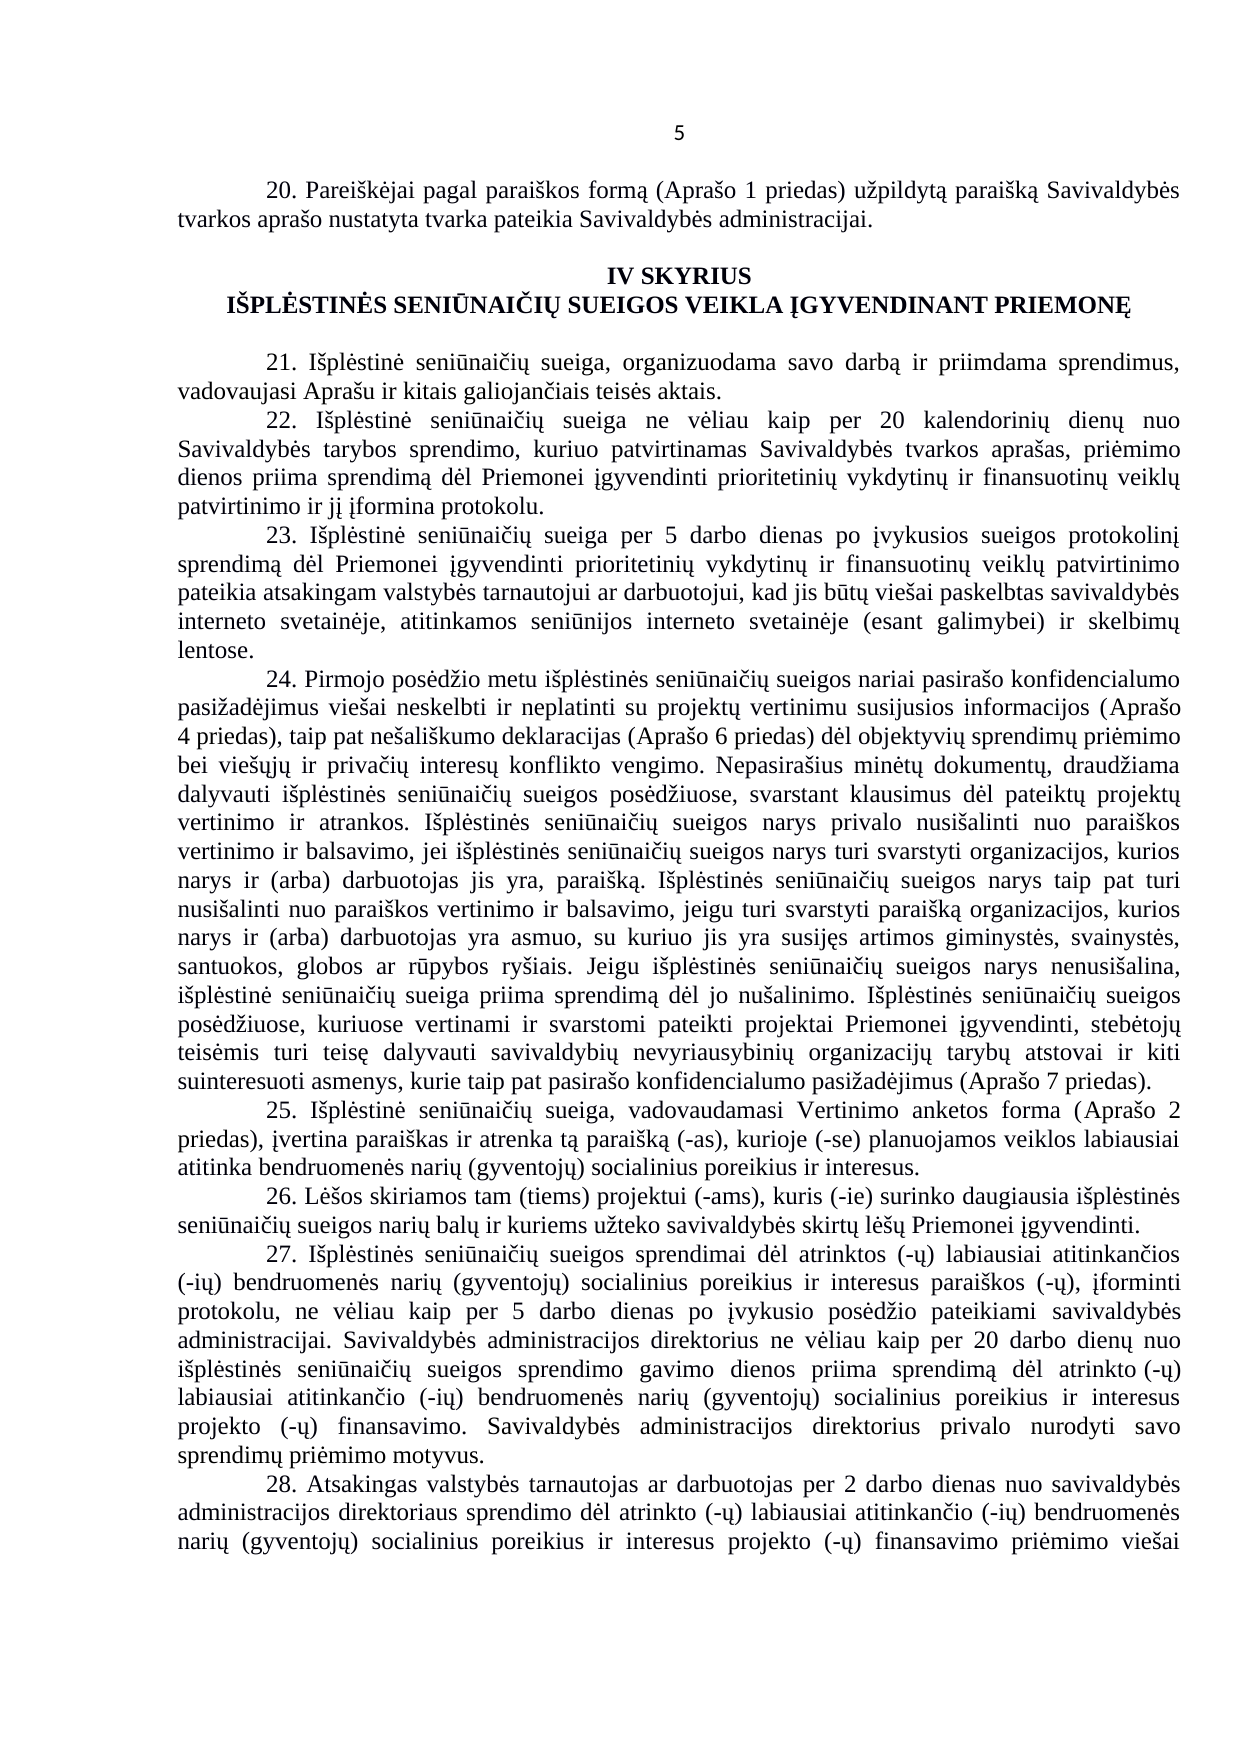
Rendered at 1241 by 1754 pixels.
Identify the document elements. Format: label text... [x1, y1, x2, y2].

text 20. Pareiškėjai pagal paraiškos formą (Aprašo 1 priedas) užpildytą paraišką Savivaldybės tvarkos aprašo nustatyta tvarka pateikia Savivaldybės administracijai. [177, 175, 1181, 232]
text 27. Išplėstinės seniūnaičių sueigos sprendimai dėl atrinktos (-ų) labiausiai atitinkančios (‑ių) bendruomenės narių (gyventojų) socialinius poreikius ir interesus paraiškos (‑ų), įforminti protokolu, ne vėliau kaip per 5 darbo dienas po įvykusio posėdžio pateikiami savivaldybės administracijai. Savivaldybės administracijos direktorius ne vėliau kaip per 20 darbo dienų nuo išplėstinės seniūnaičių sueigos sprendimo gavimo dienos priima sprendimą dėl atrinkto (-ų) labiausiai atitinkančio (-ių) bendruomenės narių (gyventojų) socialinius poreikius ir interesus projekto (-ų) finansavimo. Savivaldybės administracijos direktorius privalo nurodyti savo sprendimų priėmimo motyvus. [177, 1239, 1181, 1469]
text 22. Išplėstinė seniūnaičių sueiga ne vėliau kaip per 20 kalendorinių dienų nuo Savivaldybės tarybos sprendimo, kuriuo patvirtinamas Savivaldybės tvarkos aprašas, priėmimo dienos priima sprendimą dėl Priemonei įgyvendinti prioritetinių vykdytinų ir finansuotinų veiklų patvirtinimo ir jį įformina protokolu. [177, 405, 1181, 520]
text IŠPLĖSTINĖS SENIŪNAIČIŲ SUEIGOS VEIKLA ĮGYVENDINANT PRIEMONĘ [177, 290, 1181, 319]
text 21. Išplėstinė seniūnaičių sueiga, organizuodama savo darbą ir priimdama sprendimus, vadovaujasi Aprašu ir kitais galiojančiais teisės aktais. [177, 347, 1181, 405]
text 23. Išplėstinė seniūnaičių sueiga per 5 darbo dienas po įvykusios sueigos protokolinį sprendimą dėl Priemonei įgyvendinti prioritetinių vykdytinų ir finansuotinų veiklų patvirtinimo pateikia atsakingam valstybės tarnautojui ar darbuotojui, kad jis būtų viešai paskelbtas savivaldybės interneto svetainėje, atitinkamos seniūnijos interneto svetainėje (esant galimybei) ir skelbimų lentose. [177, 520, 1181, 664]
text 24. Pirmojo posėdžio metu išplėstinės seniūnaičių sueigos nariai pasirašo konfidencialumo pasižadėjimus viešai neskelbti ir neplatinti su projektų vertinimu susijusios informacijos (Aprašo 4 priedas), taip pat nešališkumo deklaracijas (Aprašo 6 priedas) dėl objektyvių sprendimų priėmimo bei viešųjų ir privačių interesų konflikto vengimo. Nepasirašius minėtų dokumentų, draudžiama dalyvauti išplėstinės seniūnaičių sueigos posėdžiuose, svarstant klausimus dėl pateiktų projektų vertinimo ir atrankos. Išplėstinės seniūnaičių sueigos narys privalo nusišalinti nuo paraiškos vertinimo ir balsavimo, jei išplėstinės seniūnaičių sueigos narys turi svarstyti organizacijos, kurios narys ir (arba) darbuotojas jis yra, paraišką. Išplėstinės seniūnaičių sueigos narys taip pat turi nusišalinti nuo paraiškos vertinimo ir balsavimo, jeigu turi svarstyti paraišką organizacijos, kurios narys ir (arba) darbuotojas yra asmuo, su kuriuo jis yra susijęs artimos giminystės, svainystės, santuokos, globos ar rūpybos ryšiais. Jeigu išplėstinės seniūnaičių sueigos narys nenusišalina, išplėstinė seniūnaičių sueiga priima sprendimą dėl jo nušalinimo. Išplėstinės seniūnaičių sueigos posėdžiuose, kuriuose vertinami ir svarstomi pateikti projektai Priemonei įgyvendinti, stebėtojų teisėmis turi teisę dalyvauti savivaldybių nevyriausybinių organizacijų tarybų atstovai ir kiti suinteresuoti asmenys, kurie taip pat pasirašo konfidencialumo pasižadėjimus (Aprašo 7 priedas). [177, 664, 1181, 1095]
text 26. Lėšos skiriamos tam (tiems) projektui (-ams), kuris (-ie) surinko daugiausia išplėstinės seniūnaičių sueigos narių balų ir kuriems užteko savivaldybės skirtų lėšų Priemonei įgyvendinti. [177, 1181, 1181, 1239]
text 28. Atsakingas valstybės tarnautojas ar darbuotojas per 2 darbo dienas nuo savivaldybės administracijos direktoriaus sprendimo dėl atrinkto (-ų) labiausiai atitinkančio (-ių) bendruomenės narių (gyventojų) socialinius poreikius ir interesus projekto (-ų) finansavimo priėmimo viešai [177, 1469, 1181, 1555]
text IV SKYRIUS [177, 261, 1181, 290]
text 25. Išplėstinė seniūnaičių sueiga, vadovaudamasi Vertinimo anketos forma (Aprašo 2 priedas), įvertina paraiškas ir atrenka tą paraišką (-as), kurioje (-se) planuojamos veiklos labiausiai atitinka bendruomenės narių (gyventojų) socialinius poreikius ir interesus. [177, 1095, 1181, 1181]
